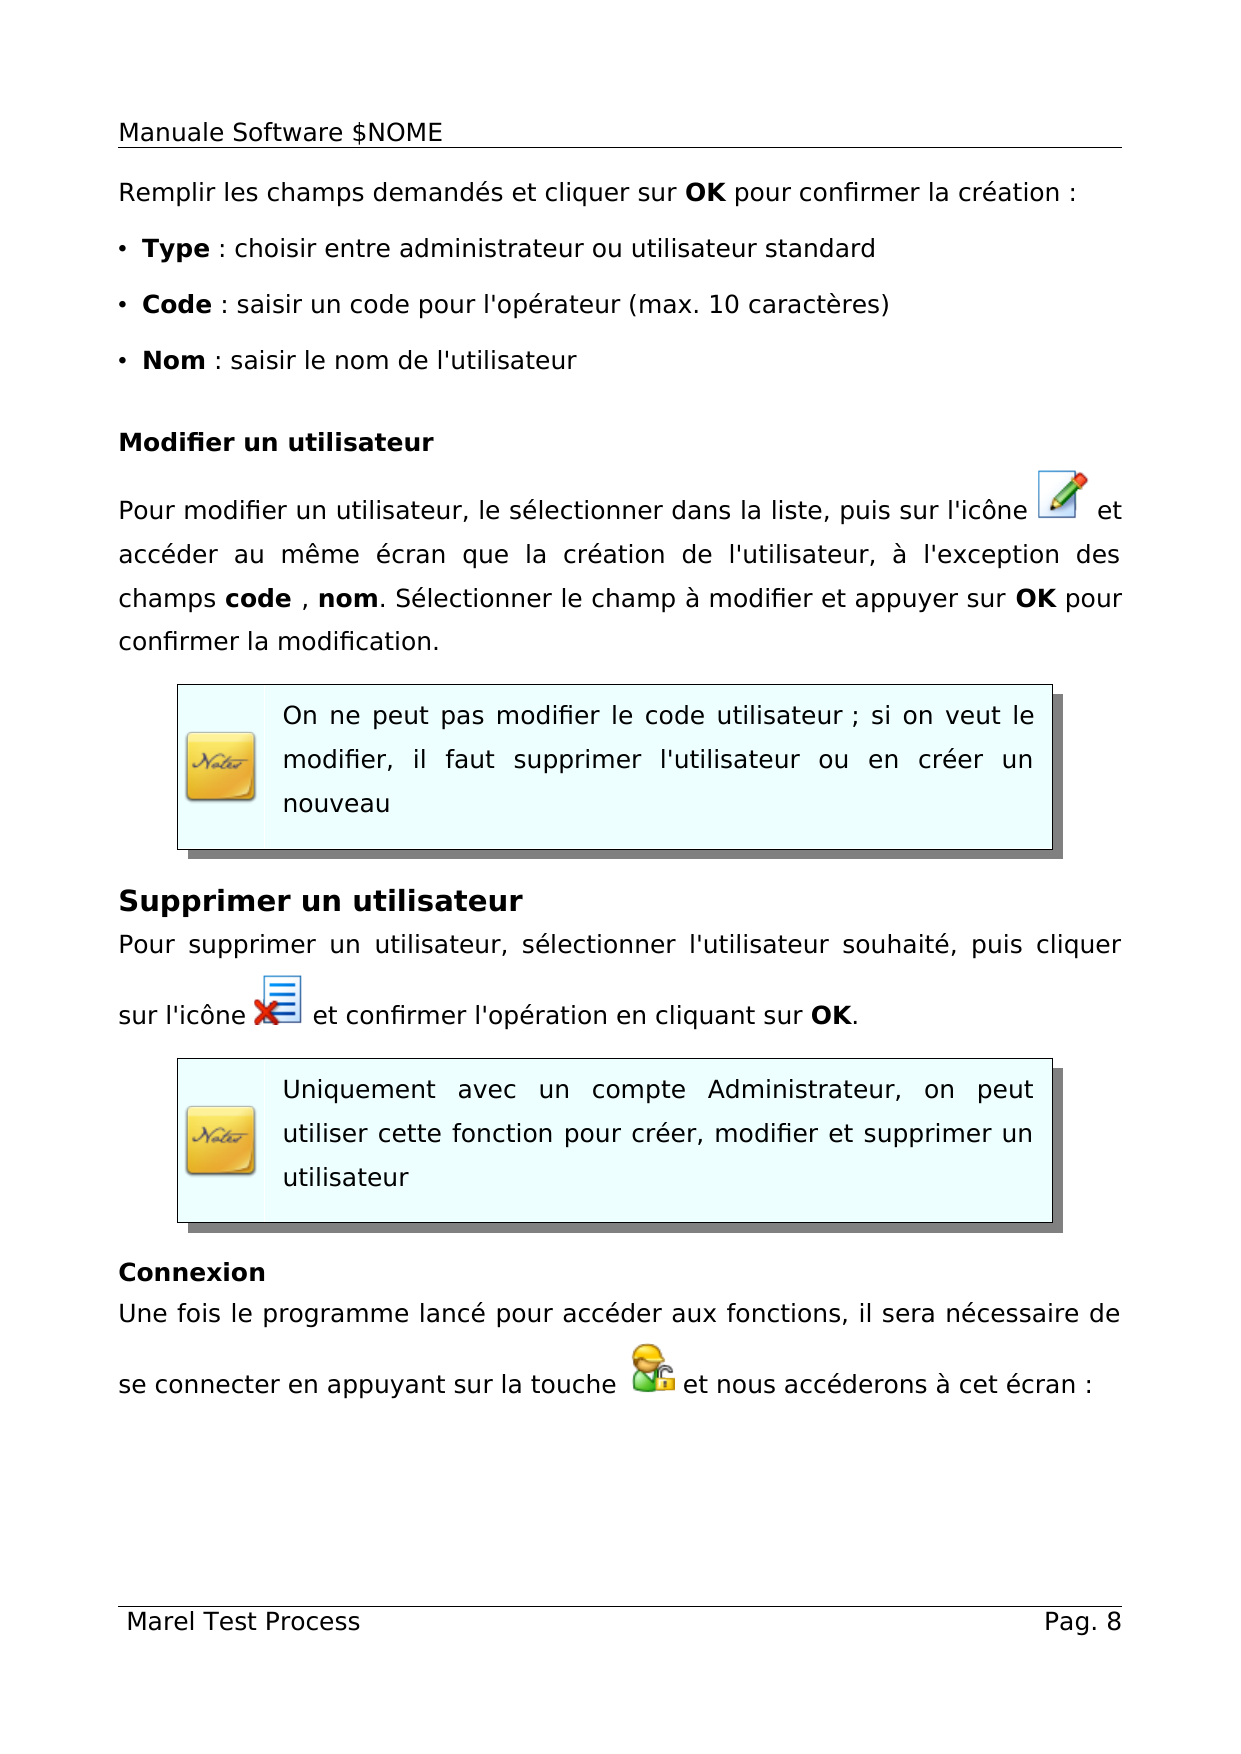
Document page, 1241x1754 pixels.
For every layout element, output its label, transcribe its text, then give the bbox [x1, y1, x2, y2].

table_header On ne peut pas modifier le code utilisateur ; si on veut le modifier, il faut supprimer l'utilisateur ou en créer un nouveau [265, 685, 1052, 848]
text Remplir les champs demandés et cliquer sur OK pour confirmer la création : [118, 178, 1122, 207]
picture [624, 1343, 675, 1394]
text Une fois le programme lancé pour accéder aux fonctions, il sera nécessaire de se connecter en appuyant sur la touche et nous accéderons à cet écran : [118, 1299, 1122, 1399]
picture [1038, 469, 1089, 520]
list Type : choisir entre administrateur ou utilisateur standard [118, 234, 1122, 263]
text Pour modifier un utilisateur, le sélectionner dans la liste, puis sur l'icône et accéder au même écran que la création de l'utilisateur, à l'exception des champs code , nom. Sélectionner le champ à modifier et appuyer sur OK pour confirmer la modification. [118, 469, 1122, 657]
table_header [178, 685, 264, 848]
subtitle Supprimer un utilisateur [118, 884, 1122, 918]
table_header [178, 1059, 264, 1222]
picture [183, 728, 259, 804]
picture [183, 1102, 259, 1178]
list Code : saisir un code pour l'opérateur (max. 10 caractères) [118, 290, 1122, 319]
table_header Uniquement avec un compte Administrateur, on peut utiliser cette fonction pour créer, modifier et supprimer un utilisateur [265, 1059, 1052, 1222]
list Nom : saisir le nom de l'utilisateur [118, 347, 1122, 376]
text Pour supprimer un utilisateur, sélectionner l'utilisateur souhaité, puis cliquer sur l'icône et confirmer l'opération en cliquant sur OK. [118, 931, 1122, 1030]
subtitle Modifier un utilisateur [118, 428, 1122, 457]
picture [254, 974, 305, 1025]
subtitle Connexion [118, 1258, 1122, 1287]
